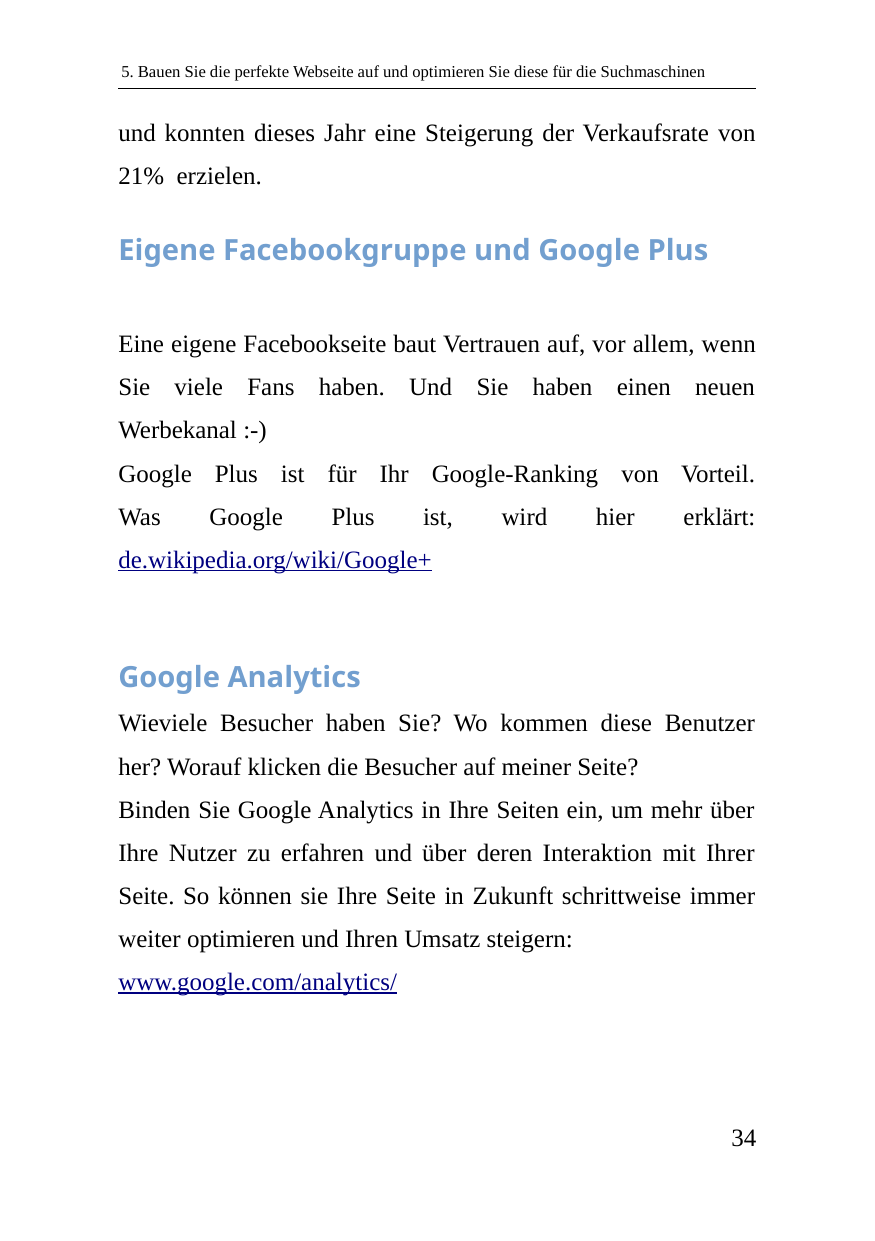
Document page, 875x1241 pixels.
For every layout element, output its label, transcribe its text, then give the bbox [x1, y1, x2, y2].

text Binden Sie Google Analytics in Ihre Seiten ein, um mehr über Ihre Nutzer zu erfahren und über deren Interaktion mit Ihrer Seite. So können sie Ihre Seite in Zukunft schrittweise immer weiter optimieren und Ihren Umsatz steigern: [118, 795, 756, 953]
text www.google.com/analytics/ [118, 967, 756, 996]
subtitle Google Analytics [118, 656, 756, 696]
text und konnten dieses Jahr eine Steigerung der Verkaufsrate von 21% erzielen. [118, 118, 756, 190]
text Wieviele Besucher haben Sie? Wo kommen diese Benutzer her? Worauf klicken die Besucher auf meiner Seite? [118, 708, 756, 780]
text Eine eigene Facebookseite baut Vertrauen auf, vor allem, wenn Sie viele Fans haben. Und Sie haben einen neuen Werbekanal :-) [118, 329, 756, 444]
subtitle Eigene Facebookgruppe und Google Plus [118, 229, 756, 269]
text Google Plus ist für Ihr Google-Ranking von Vorteil. Was Google Plus ist, wird hier erklärt: de.wikipedia.org/wiki/Google+ [118, 459, 756, 574]
